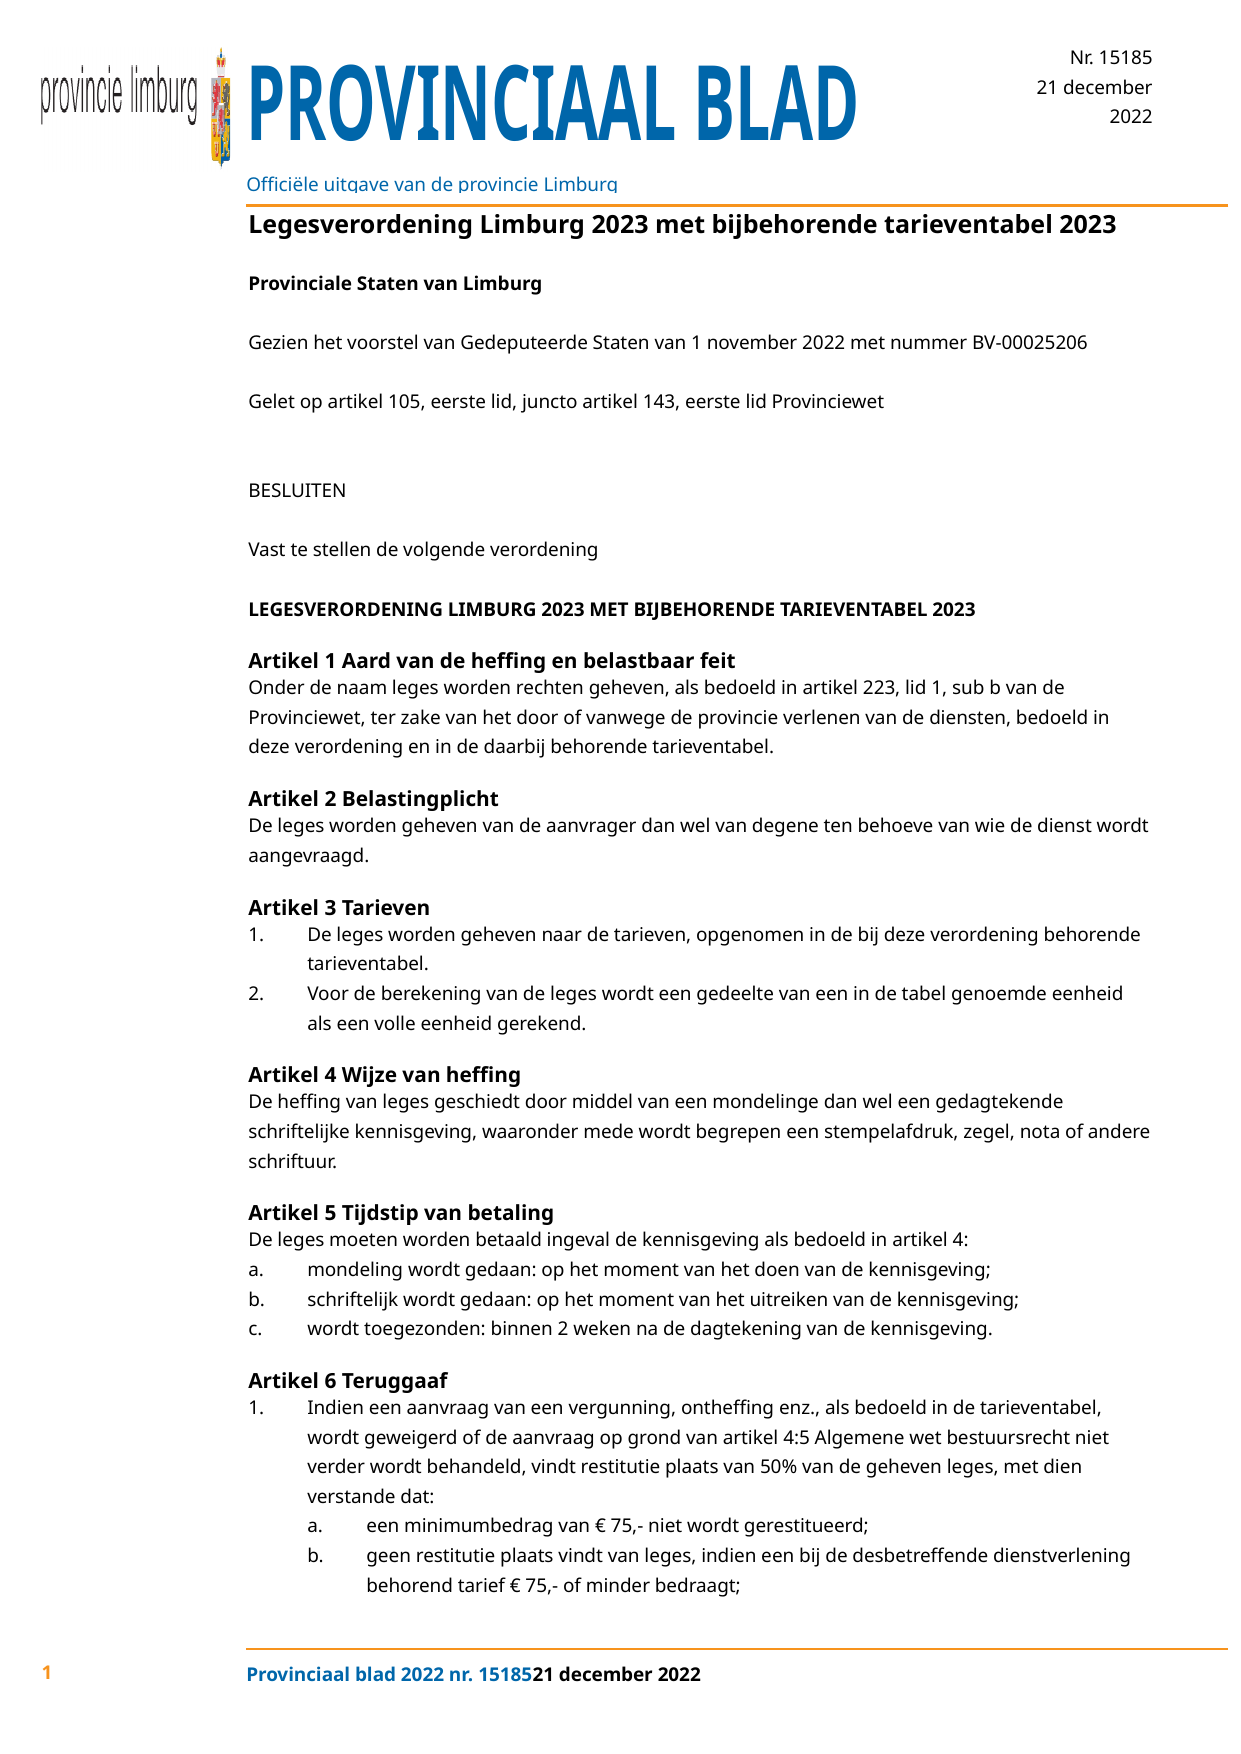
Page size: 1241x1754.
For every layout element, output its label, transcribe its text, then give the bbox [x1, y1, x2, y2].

text Legesverordening Limburg 2023 met bijbehorende tarieventabel 2023 [248, 207, 1152, 241]
list Indien een aanvraag van een vergunning, ontheffing enz., als bedoeld in de tarieventabel, wordt geweigerd of de aanvraag op grond van artikel 4:5 Algemene wet bestuursrecht niet verder wordt behandeld, vindt restitutie plaats van 50% van de geheven leges, met dien verstande dat: [248, 1394, 1152, 1509]
list Voor de berekening van de leges wordt een gedeelte van een in de tabel genoemde eenheid als een volle eenheid gerekend. [248, 980, 1152, 1036]
text De heffing van leges geschiedt door middel van een mondelinge dan wel een gedagtekende schriftelijke kennisgeving, waaronder mede wordt begrepen een stempelafdruk, zegel, nota of andere schriftuur. [248, 1089, 1152, 1173]
text LEGESVERORDENING LIMBURG 2023 MET BIJBEHORENDE TARIEVENTABEL 2023 [248, 596, 1152, 621]
list een minimumbedrag van € 75,- niet wordt gerestitueerd; [307, 1513, 1152, 1538]
text BESLUITEN [248, 477, 1152, 503]
list schriftelijk wordt gedaan: op het moment van het uitreiken van de kennisgeving; [248, 1286, 1152, 1312]
text Artikel 4 Wijze van heffing [248, 1060, 1152, 1089]
text Onder de naam leges worden rechten geheven, als bedoeld in artikel 223, lid 1, sub b van de Provinciewet, ter zake van het door of vanwege de provincie verlenen van de diensten, bedoeld in deze verordening en in de daarbij behorende tarieventabel. [248, 674, 1152, 759]
list wordt toegezonden: binnen 2 weken na de dagtekening van de kennisgeving. [248, 1315, 1152, 1341]
text Artikel 2 Belastingplicht [248, 784, 1152, 813]
list De leges worden geheven naar de tarieven, opgenomen in de bij deze verordening behorende tarieventabel. [248, 921, 1152, 976]
text Artikel 6 Teruggaaf [248, 1366, 1152, 1394]
text De leges worden geheven van de aanvrager dan wel van degene ten behoeve van wie de dienst wordt aangevraagd. [248, 813, 1152, 868]
picture [41, 47, 231, 172]
text Artikel 3 Tarieven [248, 893, 1152, 921]
text Provinciale Staten van Limburg [248, 270, 1152, 296]
list mondeling wordt gedaan: op het moment van het doen van de kennisgeving; [248, 1256, 1152, 1282]
list geen restitutie plaats vindt van leges, indien een bij de desbetreffende dienstverlening behorend tarief € 75,- of minder bedraagt; [307, 1542, 1152, 1597]
text Vast te stellen de volgende verordening [248, 537, 1152, 562]
text Gezien het voorstel van Gedeputeerde Staten van 1 november 2022 met nummer BV-00025206 [248, 329, 1152, 355]
text Artikel 5 Tijdstip van betaling [248, 1198, 1152, 1227]
text Gelet op artikel 105, eerste lid, juncto artikel 143, eerste lid Provinciewet [248, 389, 1152, 414]
text De leges moeten worden betaald ingeval de kennisgeving als bedoeld in artikel 4: [248, 1227, 1152, 1252]
text Artikel 1 Aard van de heffing en belastbaar feit [248, 646, 1152, 674]
